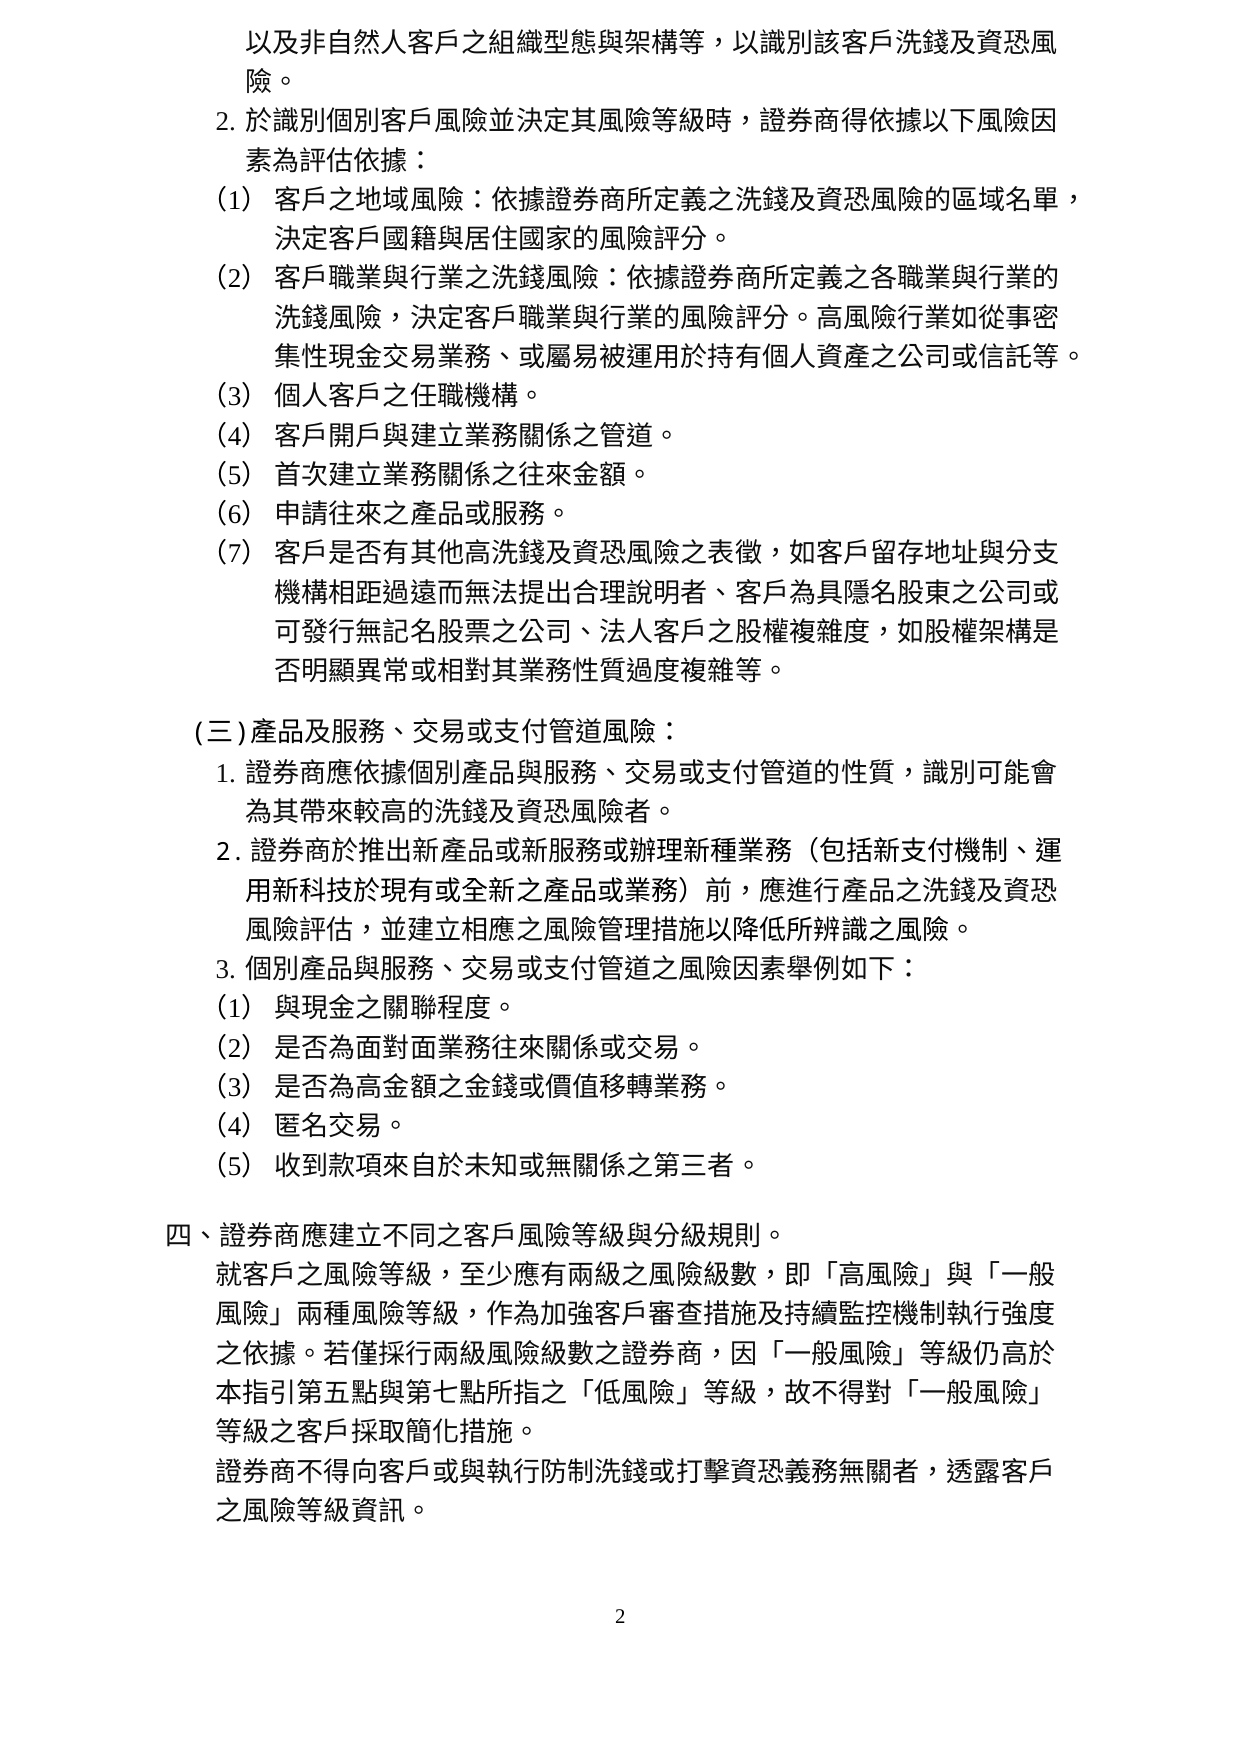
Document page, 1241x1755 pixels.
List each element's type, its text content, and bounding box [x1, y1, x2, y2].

list 證券商應依據個別產品與服務、交易或支付管道的性質，識別可能會為其帶來較高的洗錢及資恐風險者。 [215, 751, 1075, 829]
text 就客戶之風險等級，至少應有兩級之風險級數，即「高風險」與「一般風險」兩種風險等級，作為加強客戶審查措施及持續監控機制執行強度之依據。若僅採行兩級風險級數之證券商，因「一般風險」等級仍高於本指引第五點與第七點所指之「低風險」等級，故不得對「一般風險」等級之客戶採取簡化措施。 證券商不得向客戶或與執行防制洗錢或打擊資恐義務無關者，透露客戶之風險等級資訊。 [215, 1253, 1075, 1562]
list 客戶是否有其他高洗錢及資恐風險之表徵，如客戶留存地址與分支機構相距過遠而無法提出合理說明者、客戶為具隱名股東之公司或可發行無記名股票之公司、法人客戶之股權複雜度，如股權架構是否明顯異常或相對其業務性質過度複雜等。 [201, 531, 1075, 688]
text (三)產品及服務、交易或支付管道風險： [190, 688, 1075, 751]
list 客戶之地域風險：依據證券商所定義之洗錢及資恐風險的區域名單，決定客戶國籍與居住國家的風險評分。 [201, 178, 1075, 256]
list 於識別個別客戶風險並決定其風險等級時，證券商得依據以下風險因素為評估依據： [215, 99, 1075, 178]
text 四、證券商應建立不同之客戶風險等級與分級規則。 [165, 1214, 1075, 1253]
list 個別產品與服務、交易或支付管道之風險因素舉例如下： [215, 947, 1075, 986]
list 匿名交易。 [201, 1104, 1075, 1143]
list 客戶開戶與建立業務關係之管道。 [201, 413, 1075, 453]
list 申請往來之產品或服務。 [201, 492, 1075, 531]
list 證券商於推出新產品或新服務或辦理新種業務（包括新支付機制、運用新科技於現有或全新之產品或業務）前，應進行產品之洗錢及資恐風險評估，並建立相應之風險管理措施以降低所辨識之風險。 [215, 829, 1075, 947]
list 是否為高金額之金錢或價值移轉業務。 [201, 1065, 1075, 1104]
list 收到款項來自於未知或無關係之第三者。 [201, 1143, 1075, 1214]
list 與現金之關聯程度。 [201, 986, 1075, 1026]
list 客戶職業與行業之洗錢風險：依據證券商所定義之各職業與行業的洗錢風險，決定客戶職業與行業的風險評分。高風險行業如從事密集性現金交易業務、或屬易被運用於持有個人資產之公司或信託等。 [201, 256, 1075, 374]
list 以及非自然人客戶之組織型態與架構等，以識別該客戶洗錢及資恐風險。 [215, 21, 1075, 99]
list 首次建立業務關係之往來金額。 [201, 453, 1075, 492]
list 是否為面對面業務往來關係或交易。 [201, 1026, 1075, 1065]
list 個人客戶之任職機構。 [201, 374, 1075, 413]
